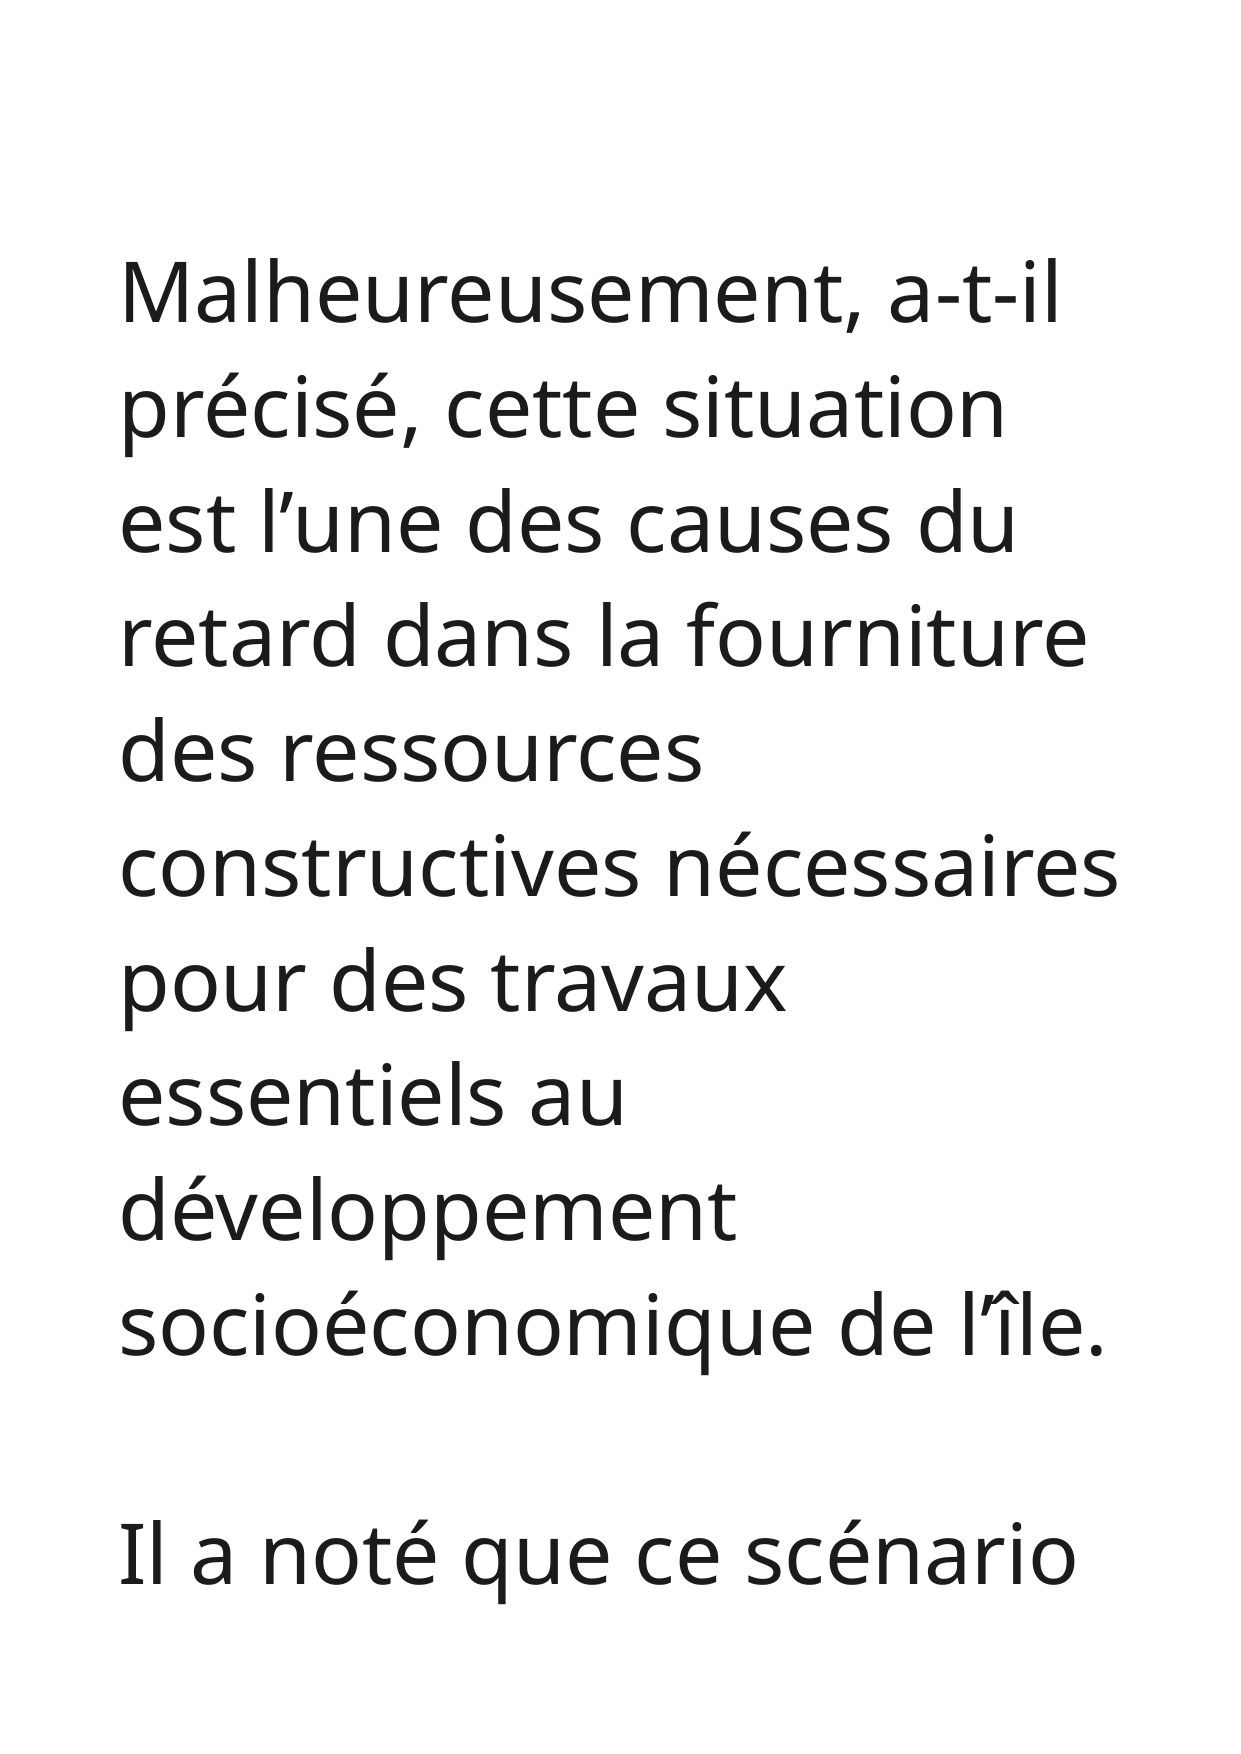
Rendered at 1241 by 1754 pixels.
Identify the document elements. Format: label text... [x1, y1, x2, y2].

text Malheureusement, a-t-il précisé, cette situation est l’une des causes du retard dans la fourniture des ressources constructives nécessaires pour des travaux essentiels au développement socioéconomique de l’île. Il a noté que ce scénario [118, 118, 1122, 1609]
